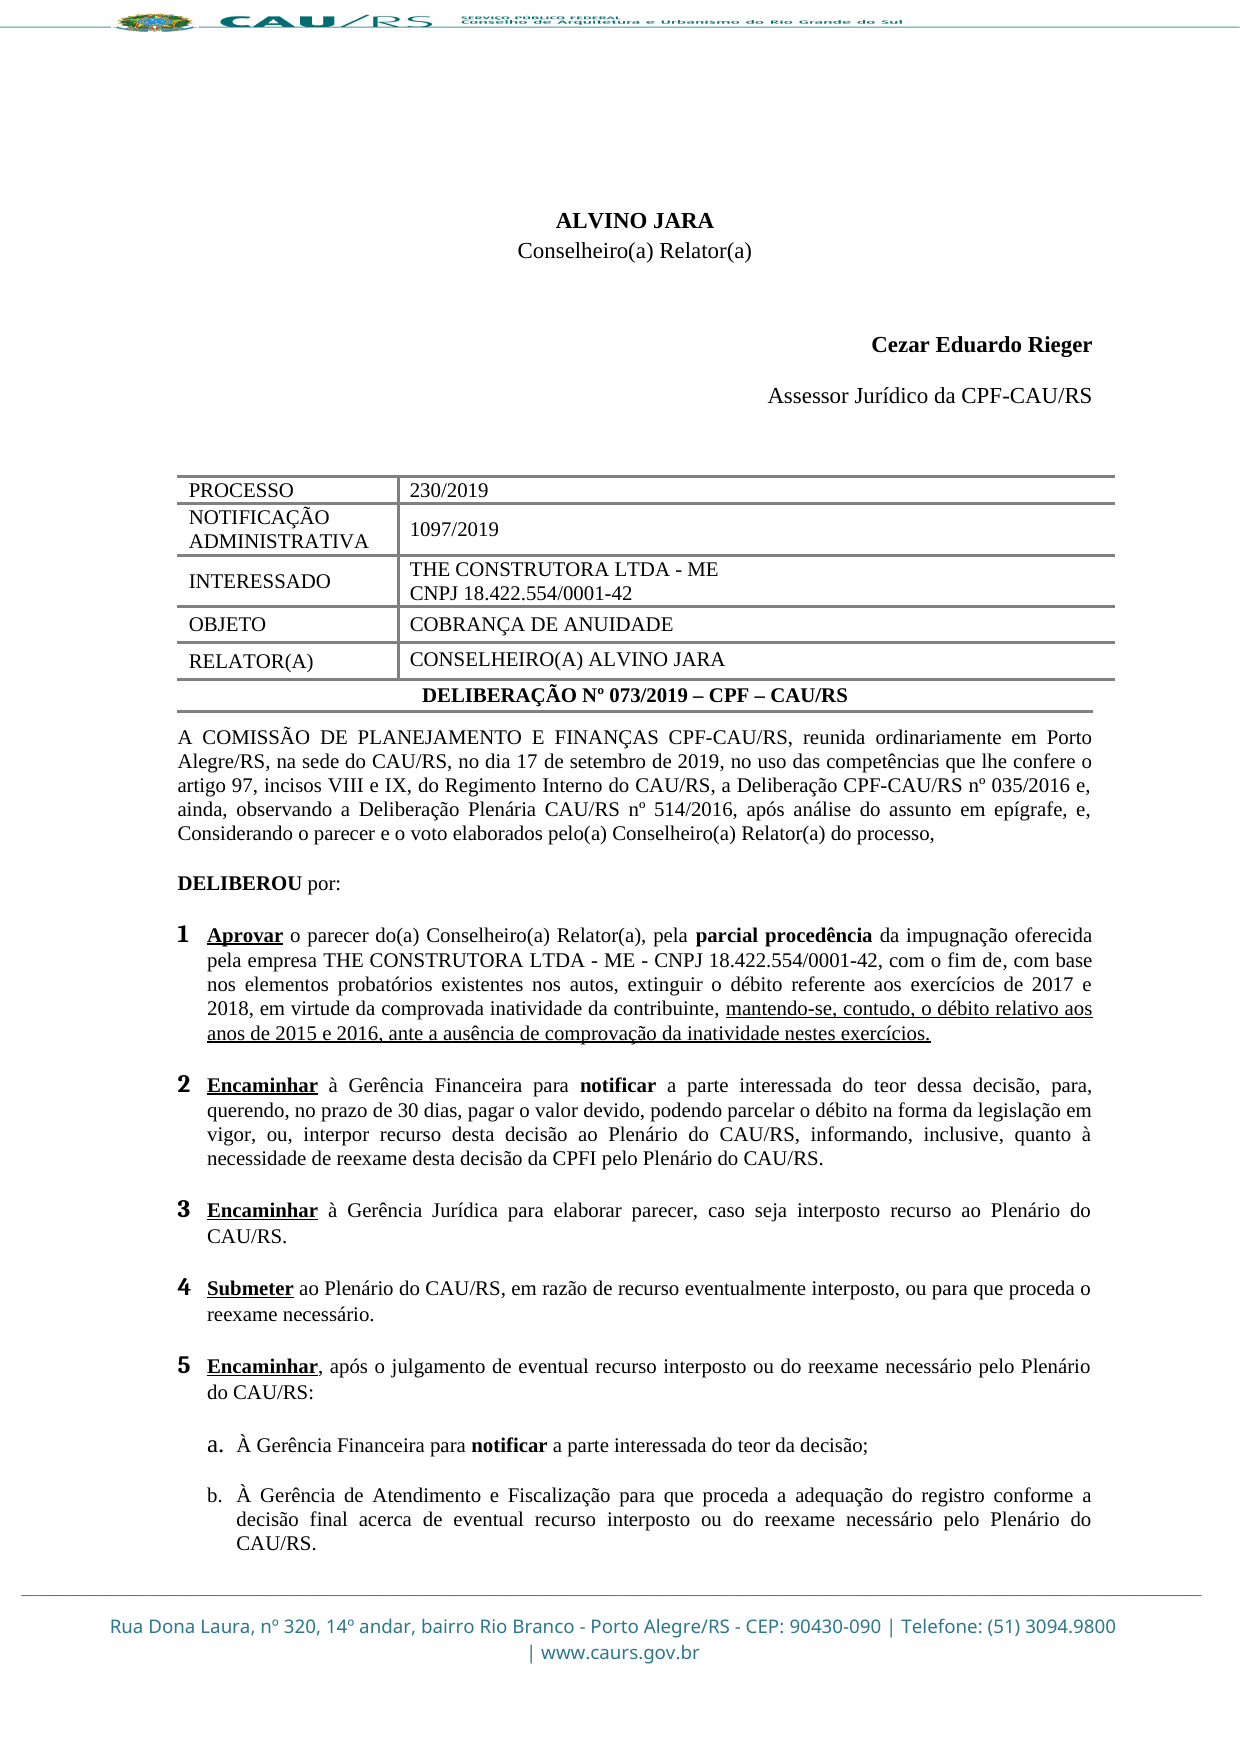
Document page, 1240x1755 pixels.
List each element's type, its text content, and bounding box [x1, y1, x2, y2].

table_header 230/2019 [400, 478, 1115, 502]
list Aprovar o parecer do(a) Conselheiro(a) Relator(a), pela parcial procedência da impugnação oferecida pela empresa THE CONSTRUTORA LTDA - ME - CNPJ 18.422.554/0001-42, com o fim de, com base nos elementos probatórios existentes nos autos, extinguir o débito referente aos exercícios de 2017 e 2018, em virtude da comprovada inatividade da contribuinte, mantendo-se, contudo, o débito relativo aos anos de 2015 e 2016, ante a ausência de comprovação da inatividade nestes exercícios. [177, 919, 1092, 1044]
list Submeter ao Plenário do CAU/RS, em razão de recurso eventualmente interposto, ou para que proceda o reexame necessário. [177, 1273, 1092, 1326]
text DELIBEROU por: [177, 870, 1092, 894]
table_cell CONSELHEIRO(A) ALVINO JARA [400, 644, 1115, 678]
list Encaminhar à Gerência Jurídica para elaborar parecer, caso seja interposto recurso ao Plenário do CAU/RS. [177, 1195, 1092, 1248]
text Conselheiro(a) Relator(a) [177, 237, 1092, 263]
list Encaminhar, após o julgamento de eventual recurso interposto ou do reexame necessário pelo Plenário do CAU/RS: [177, 1351, 1092, 1404]
text ALVINO JARA [177, 207, 1092, 233]
table_cell OBJETO [177, 608, 397, 641]
list À Gerência Financeira para notificar a parte interessada do teor da decisão; [207, 1429, 1092, 1458]
table_header PROCESSO [177, 478, 397, 502]
table_cell 1097/2019 [400, 505, 1115, 553]
text A COMISSÃO DE PLANEJAMENTO E FINANÇAS CPF-CAU/RS, reunida ordinariamente em Porto Alegre/RS, na sede do CAU/RS, no dia 17 de setembro de 2019, no uso das competências que lhe confere o artigo 97, incisos VIII e IX, do Regimento Interno do CAU/RS, a Deliberação CPF-CAU/RS nº 035/2016 e, ainda, observando a Deliberação Plenária CAU/RS nº 514/2016, após análise do assunto em epígrafe, e, Considerando o parecer e o voto elaborados pelo(a) Conselheiro(a) Relator(a) do processo, [177, 725, 1092, 845]
text Assessor Jurídico da CPF-CAU/RS [177, 382, 1092, 409]
table_cell RELATOR(A) [177, 644, 397, 678]
text Cezar Eduardo Rieger [327, 331, 1092, 357]
table_cell NOTIFICAÇÃO ADMINISTRATIVA [177, 505, 397, 553]
list À Gerência de Atendimento e Fiscalização para que proceda a adequação do registro conforme a decisão final acerca de eventual recurso interposto ou do reexame necessário pelo Plenário do CAU/RS. [207, 1483, 1092, 1555]
table_cell THE CONSTRUTORA LTDA - ME CNPJ 18.422.554/0001-42 [400, 557, 1115, 605]
table_cell INTERESSADO [177, 557, 397, 605]
table_cell [1093, 681, 1115, 709]
table_cell COBRANÇA DE ANUIDADE [400, 608, 1115, 641]
table_cell DELIBERAÇÃO Nº 073/2019 – CPF – CAU/RS [177, 681, 1092, 709]
list Encaminhar à Gerência Financeira para notificar a parte interessada do teor dessa decisão, para, querendo, no prazo de 30 dias, pagar o valor devido, podendo parcelar o débito na forma da legislação em vigor, ou, interpor recurso desta decisão ao Plenário do CAU/RS, informando, inclusive, quanto à necessidade de reexame desta decisão da CPFI pelo Plenário do CAU/RS. [177, 1069, 1092, 1170]
